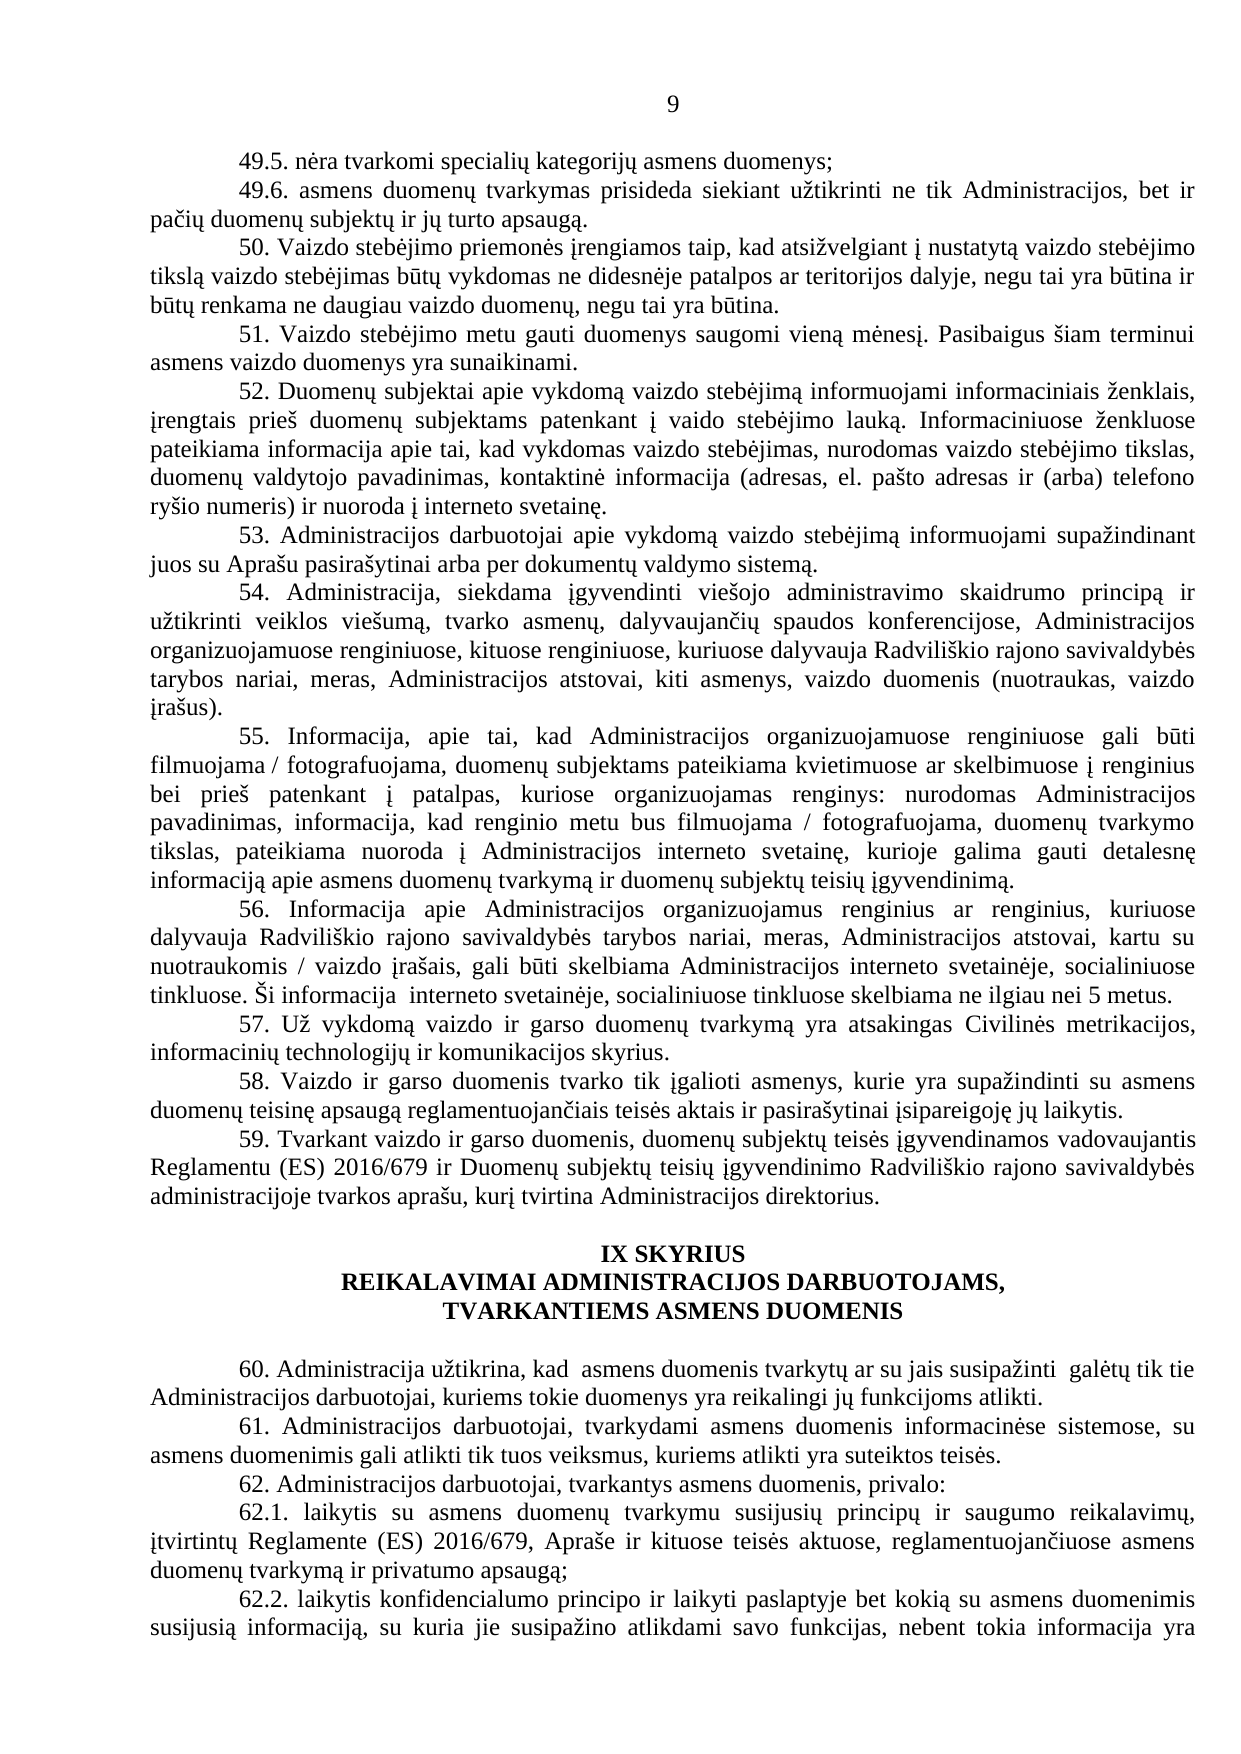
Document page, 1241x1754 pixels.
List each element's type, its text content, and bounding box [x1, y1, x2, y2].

text 60. Administracija užtikrina, kad asmens duomenis tvarkytų ar su jais susipažinti galėtų tik tie Administracijos darbuotojai, kuriems tokie duomenys yra reikalingi jų funkcijoms atlikti. [150, 1354, 1196, 1411]
text 57. Už vykdomą vaizdo ir garso duomenų tvarkymą yra atsakingas Civilinės metrikacijos, informacinių technologijų ir komunikacijos skyrius. [150, 1009, 1196, 1066]
text 62. Administracijos darbuotojai, tvarkantys asmens duomenis, privalo: [150, 1469, 1196, 1497]
text IX SKYRIUS [150, 1239, 1196, 1267]
text 62.2. laikytis konfidencialumo principo ir laikyti paslaptyje bet kokią su asmens duomenimis susijusią informaciją, su kuria jie susipažino atlikdami savo funkcijas, nebent tokia informacija yra [150, 1584, 1196, 1641]
text 59. Tvarkant vaizdo ir garso duomenis, duomenų subjektų teisės įgyvendinamos vadovaujantis Reglamentu (ES) 2016/679 ir Duomenų subjektų teisių įgyvendinimo Radviliškio rajono savivaldybės administracijoje tvarkos aprašu, kurį tvirtina Administracijos direktorius. [150, 1124, 1196, 1210]
text 52. Duomenų subjektai apie vykdomą vaizdo stebėjimą informuojami informaciniais ženklais, įrengtais prieš duomenų subjektams patenkant į vaido stebėjimo lauką. Informaciniuose ženkluose pateikiama informacija apie tai, kad vykdomas vaizdo stebėjimas, nurodomas vaizdo stebėjimo tikslas, duomenų valdytojo pavadinimas, kontaktinė informacija (adresas, el. pašto adresas ir (arba) telefono ryšio numeris) ir nuoroda į interneto svetainę. [150, 376, 1196, 520]
text 54. Administracija, siekdama įgyvendinti viešojo administravimo skaidrumo principą ir užtikrinti veiklos viešumą, tvarko asmenų, dalyvaujančių spaudos konferencijose, Administracijos organizuojamuose renginiuose, kituose renginiuose, kuriuose dalyvauja Radviliškio rajono savivaldybės tarybos nariai, meras, Administracijos atstovai, kiti asmenys, vaizdo duomenis (nuotraukas, vaizdo įrašus). [150, 577, 1196, 721]
text 55. Informacija, apie tai, kad Administracijos organizuojamuose renginiuose gali būti filmuojama / fotografuojama, duomenų subjektams pateikiama kvietimuose ar skelbimuose į renginius bei prieš patenkant į patalpas, kuriose organizuojamas renginys: nurodomas Administracijos pavadinimas, informacija, kad renginio metu bus filmuojama / fotografuojama, duomenų tvarkymo tikslas, pateikiama nuoroda į Administracijos interneto svetainę, kurioje galima gauti detalesnę informaciją apie asmens duomenų tvarkymą ir duomenų subjektų teisių įgyvendinimą. [150, 721, 1196, 894]
text 58. Vaizdo ir garso duomenis tvarko tik įgalioti asmenys, kurie yra supažindinti su asmens duomenų teisinę apsaugą reglamentuojančiais teisės aktais ir pasirašytinai įsipareigoję jų laikytis. [150, 1066, 1196, 1124]
text TVARKANTIEMS ASMENS DUOMENIS [150, 1296, 1196, 1325]
text 56. Informacija apie Administracijos organizuojamus renginius ar renginius, kuriuose dalyvauja Radviliškio rajono savivaldybės tarybos nariai, meras, Administracijos atstovai, kartu su nuotraukomis / vaizdo įrašais, gali būti skelbiama Administracijos interneto svetainėje, socialiniuose tinkluose. Ši informacija interneto svetainėje, socialiniuose tinkluose skelbiama ne ilgiau nei 5 metus. [150, 894, 1196, 1009]
text 51. Vaizdo stebėjimo metu gauti duomenys saugomi vieną mėnesį. Pasibaigus šiam terminui asmens vaizdo duomenys yra sunaikinami. [150, 319, 1196, 376]
text 53. Administracijos darbuotojai apie vykdomą vaizdo stebėjimą informuojami supažindinant juos su Aprašu pasirašytinai arba per dokumentų valdymo sistemą. [150, 520, 1196, 577]
text 49.6. asmens duomenų tvarkymas prisideda siekiant užtikrinti ne tik Administracijos, bet ir pačių duomenų subjektų ir jų turto apsaugą. [150, 175, 1196, 232]
text 50. Vaizdo stebėjimo priemonės įrengiamos taip, kad atsižvelgiant į nustatytą vaizdo stebėjimo tikslą vaizdo stebėjimas būtų vykdomas ne didesnėje patalpos ar teritorijos dalyje, negu tai yra būtina ir būtų renkama ne daugiau vaizdo duomenų, negu tai yra būtina. [150, 232, 1196, 319]
text 61. Administracijos darbuotojai, tvarkydami asmens duomenis informacinėse sistemose, su asmens duomenimis gali atlikti tik tuos veiksmus, kuriems atlikti yra suteiktos teisės. [150, 1411, 1196, 1469]
text REIKALAVIMAI ADMINISTRACIJOS DARBUOTOJAMS, [150, 1267, 1196, 1296]
text 62.1. laikytis su asmens duomenų tvarkymu susijusių principų ir saugumo reikalavimų, įtvirtintų Reglamente (ES) 2016/679, Apraše ir kituose teisės aktuose, reglamentuojančiuose asmens duomenų tvarkymą ir privatumo apsaugą; [150, 1497, 1196, 1584]
text 49.5. nėra tvarkomi specialių kategorijų asmens duomenys; [150, 146, 1196, 175]
